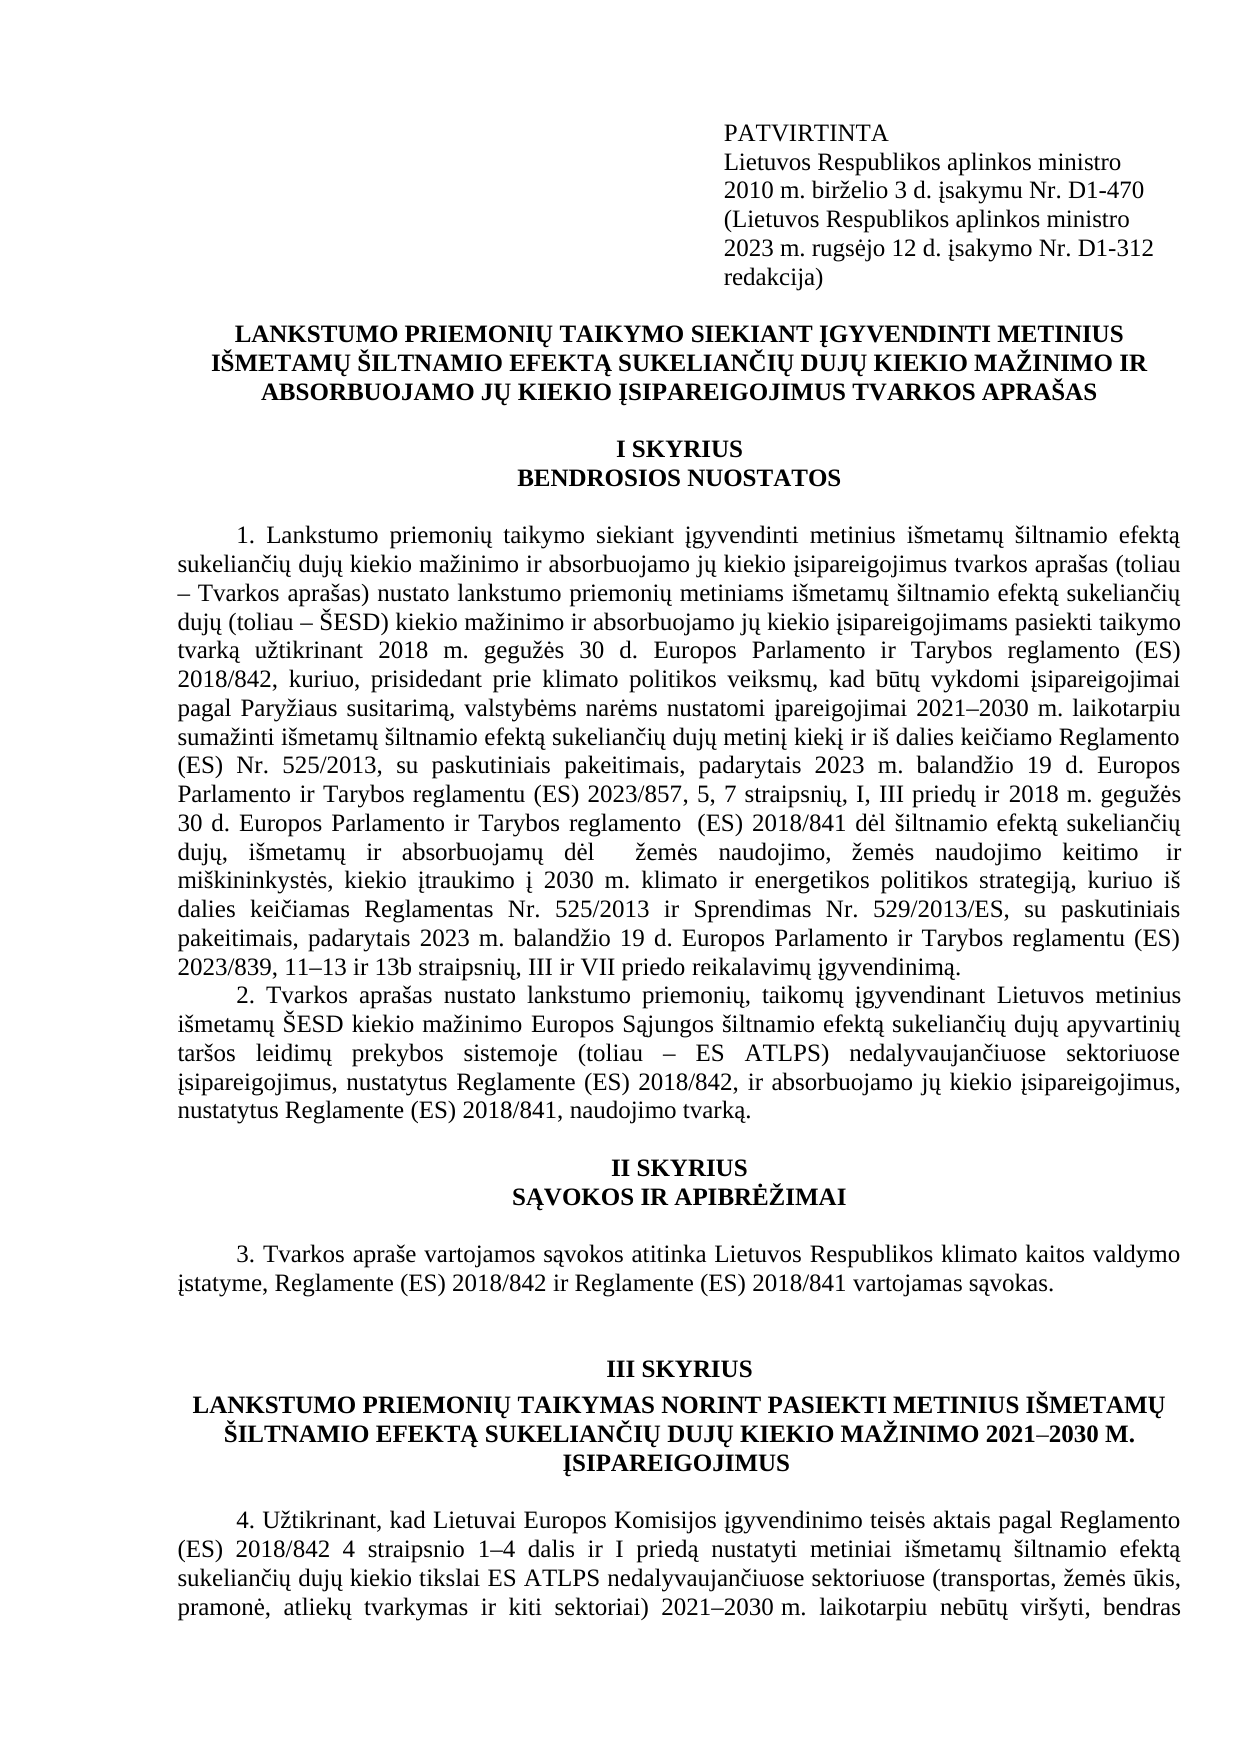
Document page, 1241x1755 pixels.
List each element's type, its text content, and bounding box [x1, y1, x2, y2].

text LANKSTUMO PRIEMONIŲ TAIKYMO SIEKIANT ĮGYVENDINTI METINIUS IŠMETAMŲ ŠILTNAMIO EFEKTĄ SUKELIANČIŲ DUJŲ KIEKIO MAŽINIMO IR ABSORBUOJAMO JŲ KieKIO ĮSIPAREIGOJIMUS TVARKOS APRAŠAS [177, 319, 1181, 406]
text 2023 m. rugsėjo 12 d. įsakymo Nr. D1-312 [723, 233, 1181, 262]
text PATVIRTINTA [723, 118, 1181, 147]
text (Lietuvos Respublikos aplinkos ministro [723, 204, 1181, 233]
text BENDROSIOS NUOSTATOS [177, 463, 1181, 492]
text I skyrius [177, 434, 1181, 463]
text 2. Tvarkos aprašas nustato lankstumo priemonių, taikomų įgyvendinant Lietuvos metinius išmetamų ŠESD kiekio mažinimo Europos Sąjungos šiltnamio efektą sukeliančių dujų apyvartinių taršos leidimų prekybos sistemoje (toliau – ES ATLPS) nedalyvaujančiuose sektoriuose įsipareigojimus, nustatytus Reglamente (ES) 2018/842, ir absorbuojamo jų kiekio įsipareigojimus, nustatytus Reglamente (ES) 2018/841, naudojimo tvarką. [177, 981, 1181, 1124]
text 1. Lankstumo priemonių taikymo siekiant įgyvendinti metinius išmetamų šiltnamio efektą sukeliančių dujų kiekio mažinimo ir absorbuojamo jų kiekio įsipareigojimus tvarkos aprašas (toliau – Tvarkos aprašas) nustato lankstumo priemonių metiniams išmetamų šiltnamio efektą sukeliančių dujų (toliau – ŠESD) kiekio mažinimo ir absorbuojamo jų kiekio įsipareigojimams pasiekti taikymo tvarką užtikrinant 2018 m. gegužės 30 d. Europos Parlamento ir Tarybos reglamento (ES) 2018/842, kuriuo, prisidedant prie klimato politikos veiksmų, kad būtų vykdomi įsipareigojimai pagal Paryžiaus susitarimą, valstybėms narėms nustatomi įpareigojimai 2021–2030 m. laikotarpiu sumažinti išmetamų šiltnamio efektą sukeliančių dujų metinį kiekį ir iš dalies keičiamo Reglamento (ES) Nr. 525/2013, su paskutiniais pakeitimais, padarytais 2023 m. balandžio 19 d. Europos Parlamento ir Tarybos reglamentu (ES) 2023/857, 5, 7 straipsnių, I, III priedų ir 2018 m. gegužės 30 d. Europos Parlamento ir Tarybos reglamento (ES) 2018/841 dėl šiltnamio efektą sukeliančių dujų, išmetamų ir absorbuojamų dėl žemės naudojimo, žemės naudojimo keitimo ir miškininkystės, kiekio įtraukimo į 2030 m. klimato ir energetikos politikos strategiją, kuriuo iš dalies keičiamas Reglamentas Nr. 525/2013 ir Sprendimas Nr. 529/2013/ES, su paskutiniais pakeitimais, padarytais 2023 m. balandžio 19 d. Europos Parlamento ir Tarybos reglamentu (ES) 2023/839, 11–13 ir 13b straipsnių, III ir VII priedo reikalavimų įgyvendinimą. [177, 521, 1181, 981]
text lankstumo priemonių TAIKYMAS norint pasiekti metinius išmetamų šiltnamio efektą sukeliančių dujų kiekio mažinimo 2021–2030 m. ĮSIPAREIGOJIMuS [177, 1390, 1181, 1477]
text SĄVOKOS IR APIBRĖŽIMAI [177, 1182, 1181, 1211]
text redakcija) [723, 262, 1181, 291]
text II skyrius [177, 1153, 1181, 1182]
text III skyrius [177, 1354, 1181, 1383]
text 4. Užtikrinant, kad Lietuvai Europos Komisijos įgyvendinimo teisės aktais pagal Reglamento (ES) 2018/842 4 straipsnio 1–4 dalis ir I priedą nustatyti metiniai išmetamų šiltnamio efektą sukeliančių dujų kiekio tikslai ES ATLPS nedalyvaujančiuose sektoriuose (transportas, žemės ūkis, pramonė, atliekų tvarkymas ir kiti sektoriai) 2021–2030 m. laikotarpiu nebūtų viršyti, bendras [177, 1505, 1181, 1620]
text 3. Tvarkos apraše vartojamos sąvokos atitinka Lietuvos Respublikos klimato kaitos valdymo įstatyme, Reglamente (ES) 2018/842 ir Reglamente (ES) 2018/841 vartojamas sąvokas. [177, 1239, 1181, 1297]
text Lietuvos Respublikos aplinkos ministro [723, 147, 1181, 176]
text 2010 m. birželio 3 d. įsakymu Nr. D1-470 [723, 176, 1181, 204]
